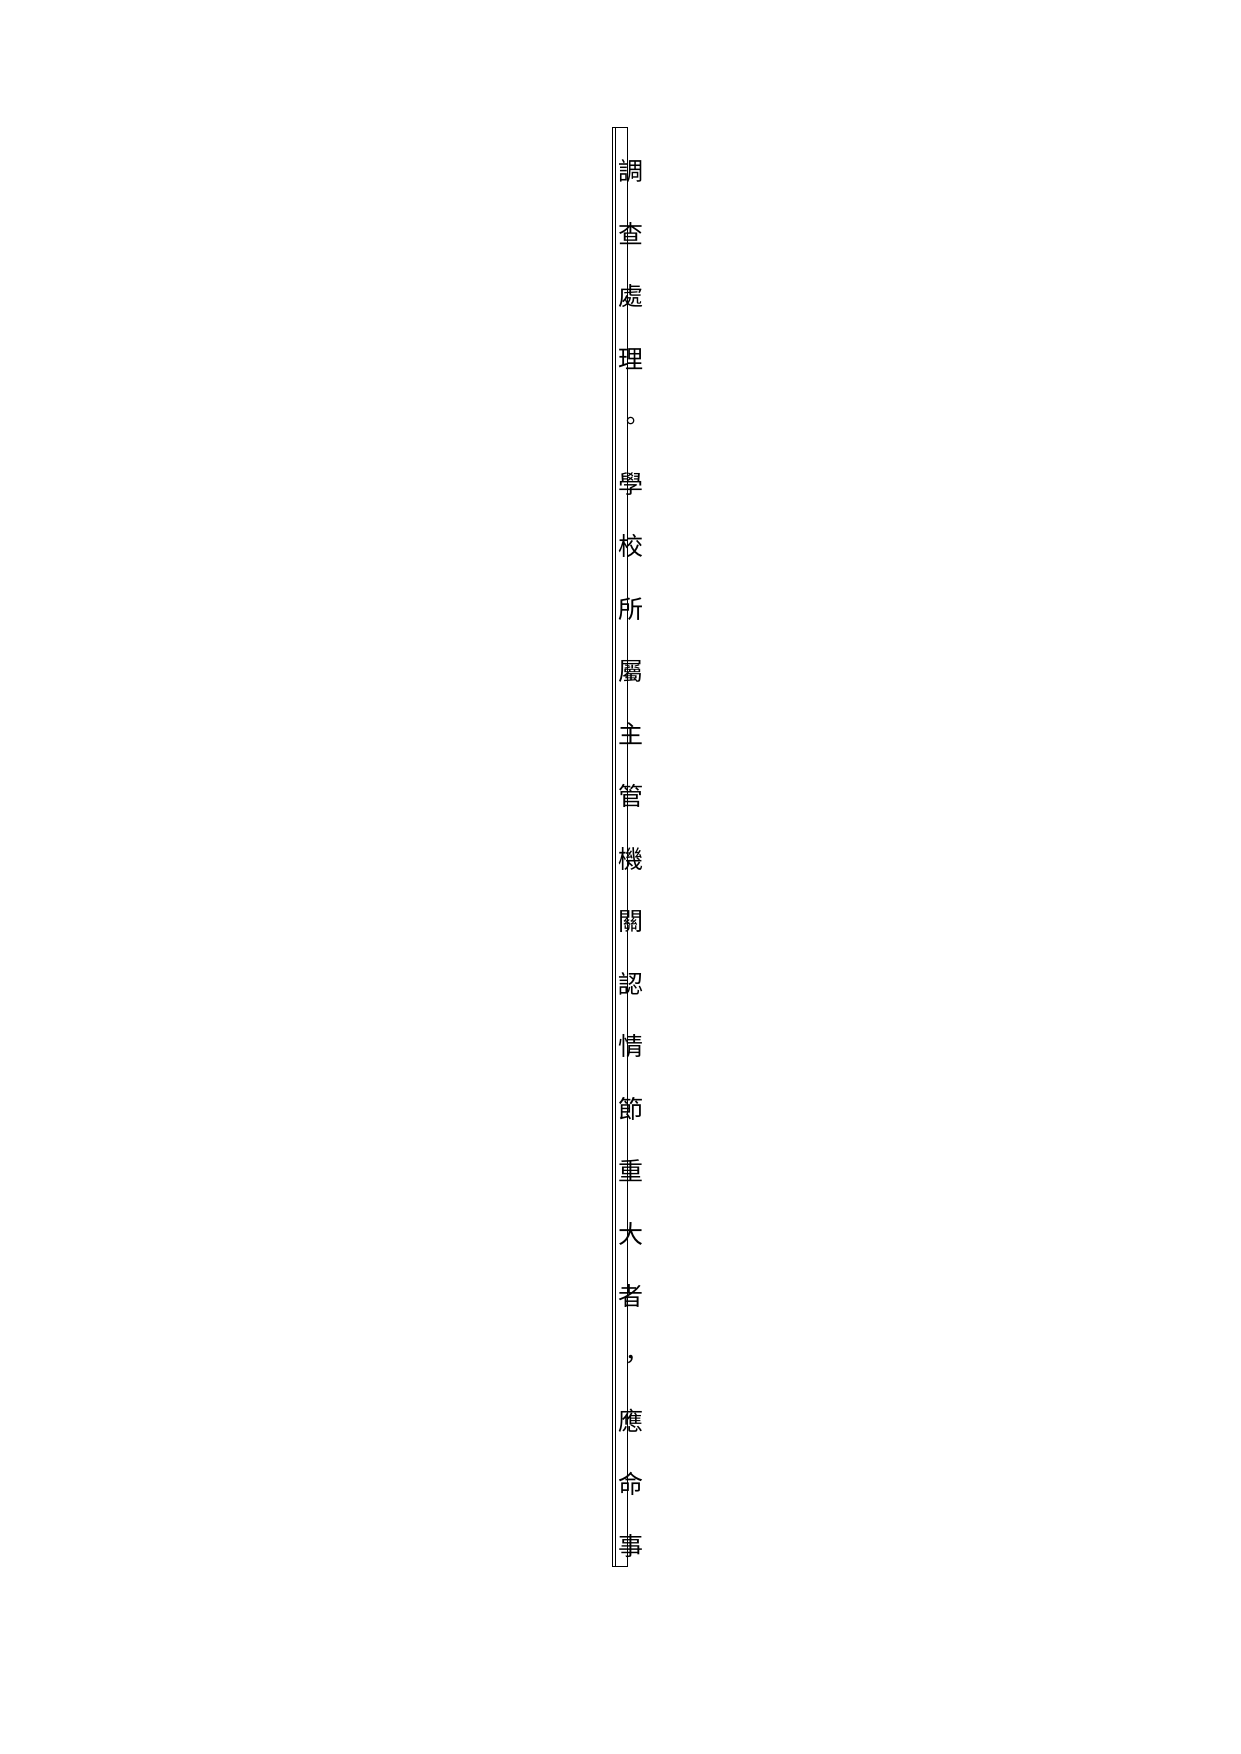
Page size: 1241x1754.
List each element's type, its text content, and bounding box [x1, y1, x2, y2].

table_cell 依校園性侵害性騷擾或性霸凌防治準則第23條規定：「…十、申請人撤回申請調查時，為釐清相關法律責任，事件管轄學校或機關得經所設之性平會決議，或經行為人請求，繼續調查處理。學校所屬主管機關認情節重大者，應命事件管轄學校繼續調查處理。」 [616, 128, 627, 1566]
